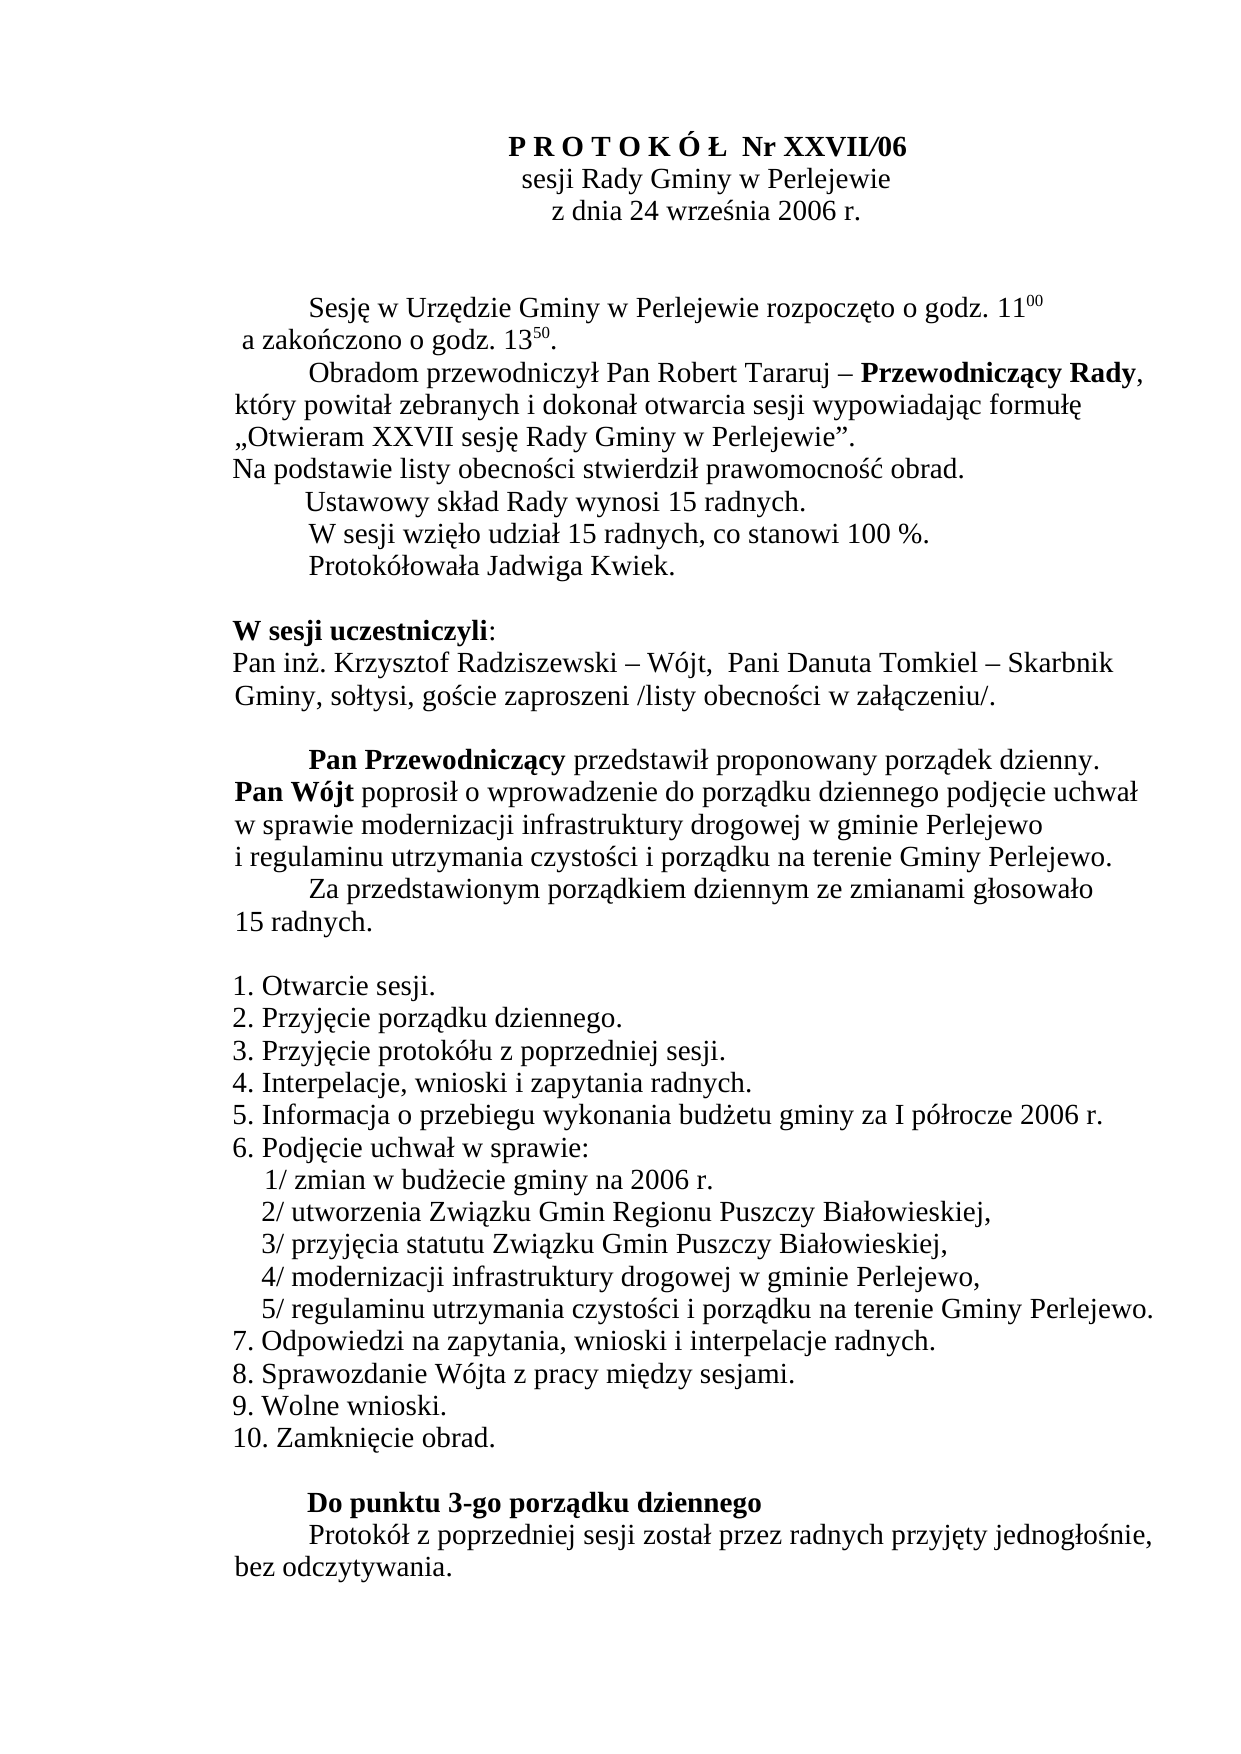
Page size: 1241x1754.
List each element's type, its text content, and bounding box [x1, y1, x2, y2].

text 5/ regulaminu utrzymania czystości i porządku na terenie Gminy Perlejewo. [232, 1292, 1181, 1325]
text Pan Przewodniczący przedstawił proponowany porządek dzienny. [234, 743, 1181, 776]
list Interpelacje, wnioski i zapytania radnych. [232, 1066, 1181, 1099]
text 2/ utworzenia Związku Gmin Regionu Puszczy Białowieskiej, [232, 1196, 1181, 1228]
text Ustawowy skład Rady wynosi 15 radnych. [232, 485, 1181, 517]
text Sesję w Urzędzie Gminy w Perlejewie rozpoczęto o godz. 1100 a zakończono o godz. 1350. [232, 291, 1181, 356]
list Podjęcie uchwał w sprawie: 1/ zmian w budżecie gminy na 2006 r. [232, 1131, 1181, 1196]
text Za przedstawionym porządkiem dziennym ze zmianami głosowało 15 radnych. [232, 873, 1181, 937]
text 10. Zamknięcie obrad. [232, 1422, 1181, 1454]
text W sesji wzięło udział 15 radnych, co stanowi 100 %. [232, 517, 1181, 550]
text Pan Wójt poprosił o wprowadzenie do porządku dziennego podjęcie uchwał w sprawie modernizacji infrastruktury drogowej w gminie Perlejewo i regulaminu utrzymania czystości i porządku na terenie Gminy Perlejewo. [234, 776, 1181, 873]
text W sesji uczestniczyli: [232, 614, 1181, 647]
text P R O T O K Ó Ł Nr XXVII/06 [234, 130, 1181, 162]
text sesji Rady Gminy w Perlejewie [232, 162, 1181, 194]
list Przyjęcie porządku dziennego. [232, 1002, 1181, 1034]
text Do punktu 3-go porządku dziennego [234, 1454, 1181, 1518]
list Otwarcie sesji. [232, 969, 1181, 1002]
text Protokółowała Jadwiga Kwiek. [232, 550, 1181, 582]
text 8. Sprawozdanie Wójta z pracy między sesjami. [232, 1357, 1181, 1389]
text Pan inż. Krzysztof Radziszewski – Wójt, Pani Danuta Tomkiel – Skarbnik Gminy, sołtysi, goście zaproszeni /listy obecności w załączeniu/. [232, 647, 1181, 711]
text Obradom przewodniczył Pan Robert Tararuj – Przewodniczący Rady, który powitał zebranych i dokonał otwarcia sesji wypowiadając formułę „Otwieram XXVII sesję Rady Gminy w Perlejewie”. [232, 356, 1181, 453]
text 3/ przyjęcia statutu Związku Gmin Puszczy Białowieskiej, [232, 1228, 1181, 1260]
text z dnia 24 września 2006 r. [232, 194, 1181, 227]
list Przyjęcie protokółu z poprzedniej sesji. [232, 1034, 1181, 1066]
text Protokół z poprzedniej sesji został przez radnych przyjęty jednogłośnie, bez odczytywania. [232, 1518, 1181, 1583]
text 9. Wolne wnioski. [232, 1389, 1181, 1422]
text 7. Odpowiedzi na zapytania, wnioski i interpelacje radnych. [232, 1325, 1181, 1357]
list Informacja o przebiegu wykonania budżetu gminy za I półrocze 2006 r. [232, 1099, 1181, 1131]
text 4/ modernizacji infrastruktury drogowej w gminie Perlejewo, [232, 1260, 1181, 1292]
text Na podstawie listy obecności stwierdził prawomocność obrad. [232, 453, 1181, 485]
